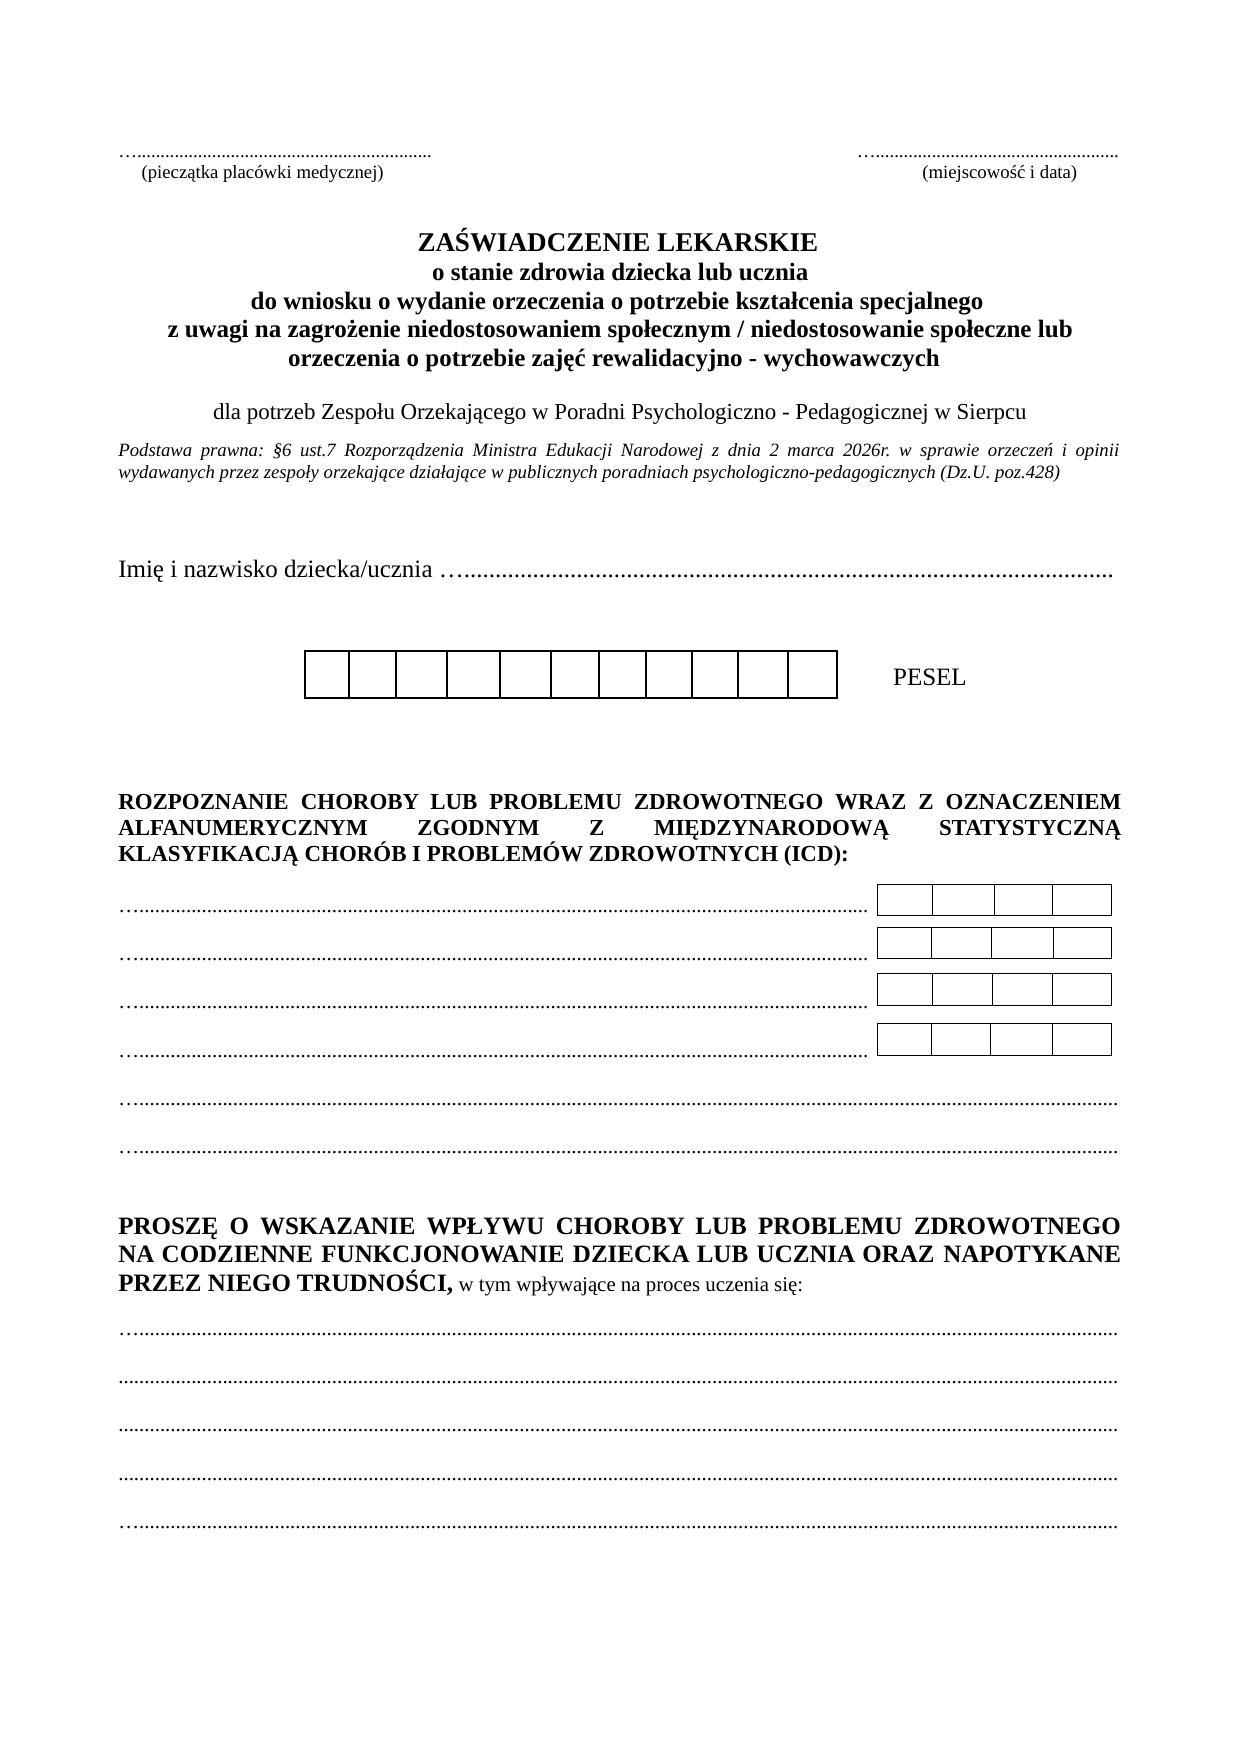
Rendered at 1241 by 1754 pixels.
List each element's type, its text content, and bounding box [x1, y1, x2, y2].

text …............................................................................................................................................................................................ [118, 1086, 1122, 1110]
table_header [397, 652, 446, 697]
text Podstawa prawna: §6 ust.7 Rozporządzenia Ministra Edukacji Narodowej z dnia 2 marca 2026r. w sprawie orzeczeń i opinii wydawanych przez zespoły orzekające działające w publicznych poradniach psychologiczno-pedagogicznych (Dz.U. poz.428) [118, 439, 1122, 482]
text …............................................................... ….................................................... [118, 140, 1122, 161]
table_header [739, 652, 787, 697]
table_header [350, 652, 395, 697]
text …............................................................................................................................................................................................................................................................................................................................................................................................................................................................................................................................................................................................................................................................................................................................................................................................ [118, 1316, 1122, 1484]
table_header [306, 652, 348, 697]
text z uwagi na zagrożenie niedostosowaniem społecznym / niedostosowanie społeczne lub orzeczenia o potrzebie zajęć rewalidacyjno - wychowawczych [118, 314, 1122, 372]
text ZAŚWIADCZENIE LEKARSKIE [118, 226, 1122, 257]
text …............................................................................................................................................ [118, 941, 1122, 965]
text PROSZĘ O WSKAZANIE WPŁYWU CHOROBY LUB PROBLEMU ZDROWOTNEGO NA CODZIENNE FUNKCJONOWANIE DZIECKA LUB UCZNIA ORAZ NAPOTYKANE PRZEZ NIEGO TRUDNOŚCI, w tym wpływające na proces uczenia się: [118, 1211, 1122, 1297]
table_header [501, 652, 550, 697]
text dla potrzeb Zespołu Orzekającego w Poradni Psychologiczno - Pedagogicznej w Sierpcu [118, 398, 1122, 425]
text ROZPOZNANIE CHOROBY LUB PROBLEMU ZDROWOTNEGO WRAZ Z OZNACZENIEM ALFANUMERYCZNYM ZGODNYM Z MIĘDZYNARODOWĄ STATYSTYCZNĄ KLASYFIKACJĄ CHORÓB I PROBLEMÓW ZDROWOTNYCH (ICD): [118, 788, 1122, 867]
table_header [448, 652, 499, 697]
text …............................................................................................................................................ [118, 1038, 1122, 1062]
text …............................................................................................................................................ [118, 893, 1122, 917]
text o stanie zdrowia dziecka lub ucznia [118, 257, 1122, 286]
table_header [552, 652, 598, 697]
table_header [693, 652, 737, 697]
text Imię i nazwisko dziecka/ucznia …........................................................................................................ [118, 554, 1122, 583]
text …............................................................................................................................................................................................ [118, 1509, 1122, 1533]
text do wniosku o wydanie orzeczenia o potrzebie kształcenia specjalnego [118, 286, 1122, 314]
text (pieczątka placówki medycznej) (miejscowość i data) [118, 161, 1122, 183]
table_header [647, 652, 691, 697]
text …............................................................................................................................................ [118, 989, 1122, 1013]
table_header [789, 652, 836, 697]
table_header PESEL [838, 650, 1005, 697]
table_header [600, 652, 645, 697]
text …............................................................................................................................................................................................ [118, 1134, 1122, 1158]
